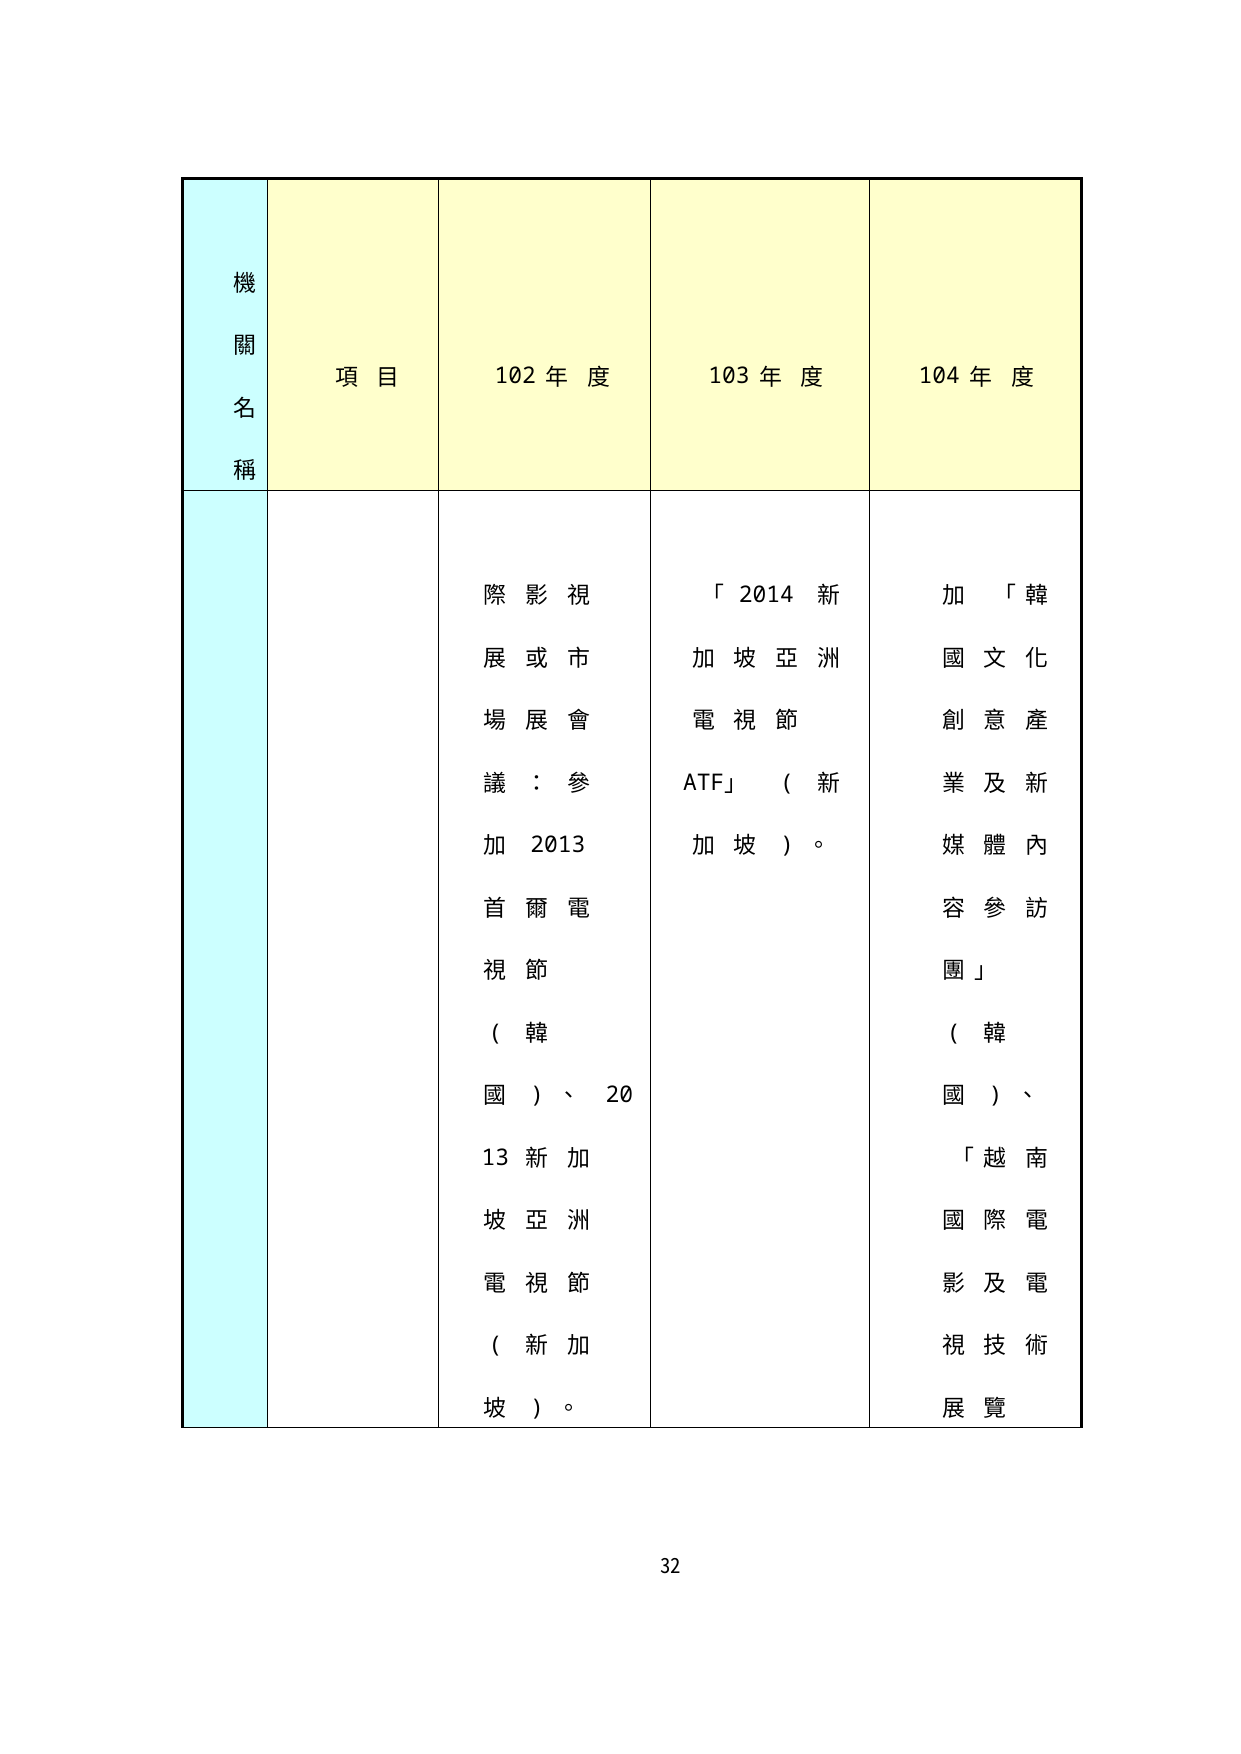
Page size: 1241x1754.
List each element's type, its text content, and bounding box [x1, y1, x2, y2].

table_header 102年度 [439, 180, 650, 490]
table_cell 際影視展或市場展會議：參加2013首爾電視節(韓國)、2013新加坡亞洲電視節(新加坡)。 [439, 491, 650, 1427]
table_cell [184, 491, 267, 1427]
table_cell 「2014新加坡亞洲電視節ATF」(新加坡)。 [651, 491, 869, 1427]
table_header 103年度 [651, 180, 869, 490]
table_header 機關名稱 [184, 180, 267, 490]
table_cell [268, 491, 438, 1427]
table_cell 加「韓國文化創意產業及新媒體內容參訪團」(韓國)、「越南國際電影及電視技術展覽 [870, 491, 1080, 1427]
table_header 104年度 [870, 180, 1080, 490]
table_header 項目 [268, 180, 438, 490]
